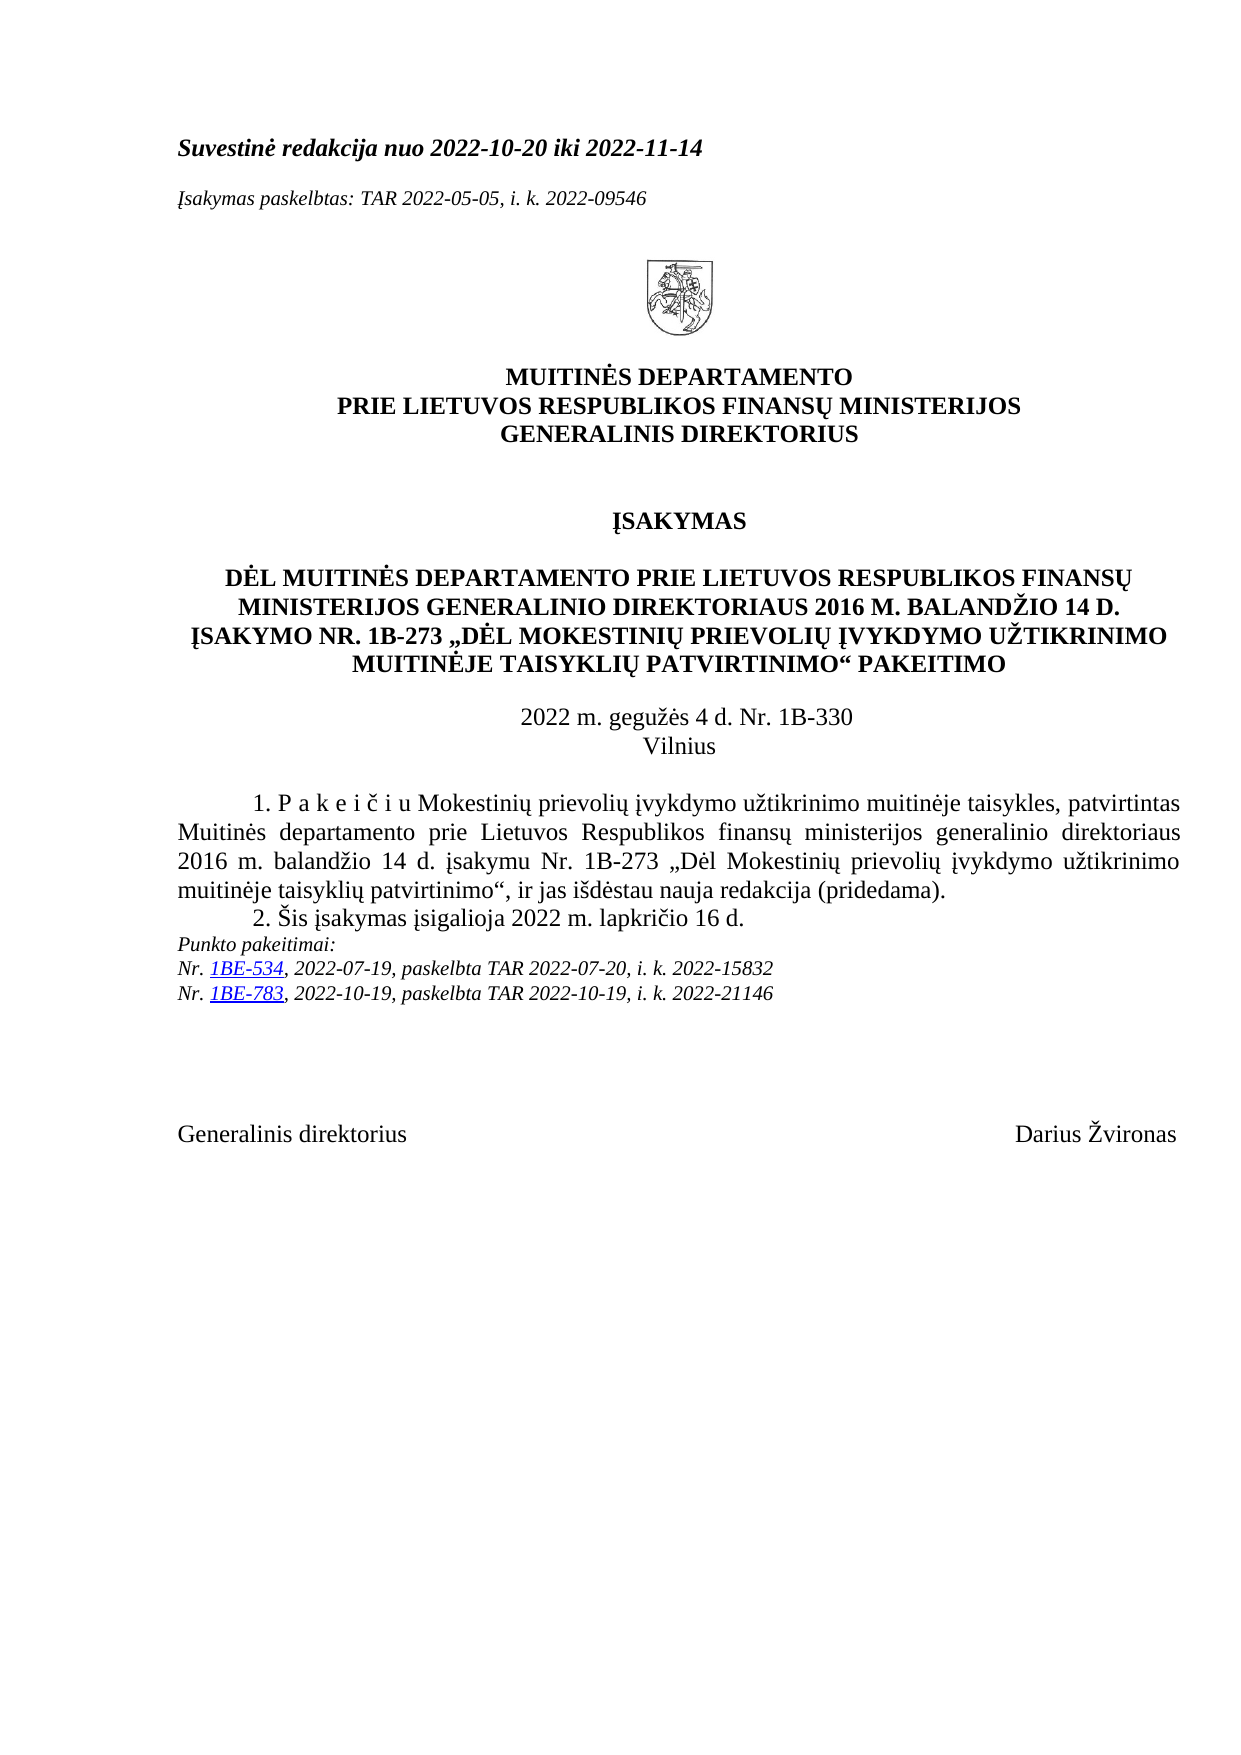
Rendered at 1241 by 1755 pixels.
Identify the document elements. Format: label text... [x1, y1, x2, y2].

text Nr. 1BE-783, 2022-10-19, paskelbta TAR 2022-10-19, i. k. 2022-21146 [177, 980, 1181, 1004]
subtitle DĖL MUITINĖS DEPARTAMENTO PRIE LIETUVOS RESPUBLIKOS FINANSŲ MINISTERIJOS GENERALINIO DIREKTORIAUS 2016 M. BALANDŽIO 14 D. ĮSAKYMO NR. 1B-273 „DĖL MOKESTINIŲ PRIEVOLIŲ ĮVYKDYMO UŽTIKRINIMO MUITINĖJE TAISYKLIŲ PATVIRTINIMO“ PAKEITIMO [177, 563, 1181, 678]
text MUITINĖS DEPARTAMENTO [177, 362, 1181, 391]
text Nr. 1BE-534, 2022-07-19, paskelbta TAR 2022-07-20, i. k. 2022-15832 [177, 956, 1181, 980]
text Generalinis direktorius Darius Žvironas [177, 1119, 1181, 1148]
text 2. Šis įsakymas įsigalioja 2022 m. lapkričio 16 d. [177, 903, 1181, 932]
text 2022 m. gegužės 4 d. Nr. 1B-330 [192, 702, 1181, 731]
text Suvestinė redakcija nuo 2022-10-20 iki 2022-11-14 [177, 133, 1181, 162]
subtitle Vilnius [177, 731, 1181, 760]
text ĮSAKYMAS [177, 506, 1181, 534]
text 1. P a k e i č i u Mokestinių prievolių įvykdymo užtikrinimo muitinėje taisykles, patvirtintas Muitinės departamento prie Lietuvos Respublikos finansų ministerijos generalinio direktoriaus 2016 m. balandžio 14 d. įsakymu Nr. 1B-273 „Dėl Mokestinių prievolių įvykdymo užtikrinimo muitinėje taisyklių patvirtinimo“, ir jas išdėstau nauja redakcija (pridedama). [177, 788, 1181, 903]
text Punkto pakeitimai: [177, 932, 1181, 956]
text GENERALINIS DIREKTORIUS [177, 419, 1181, 448]
text Įsakymas paskelbtas: TAR 2022-05-05, i. k. 2022-09546 [177, 186, 1181, 210]
text PRIE LIETUVOS RESPUBLIKOS FINANSŲ MINISTERIJOS [177, 391, 1181, 419]
